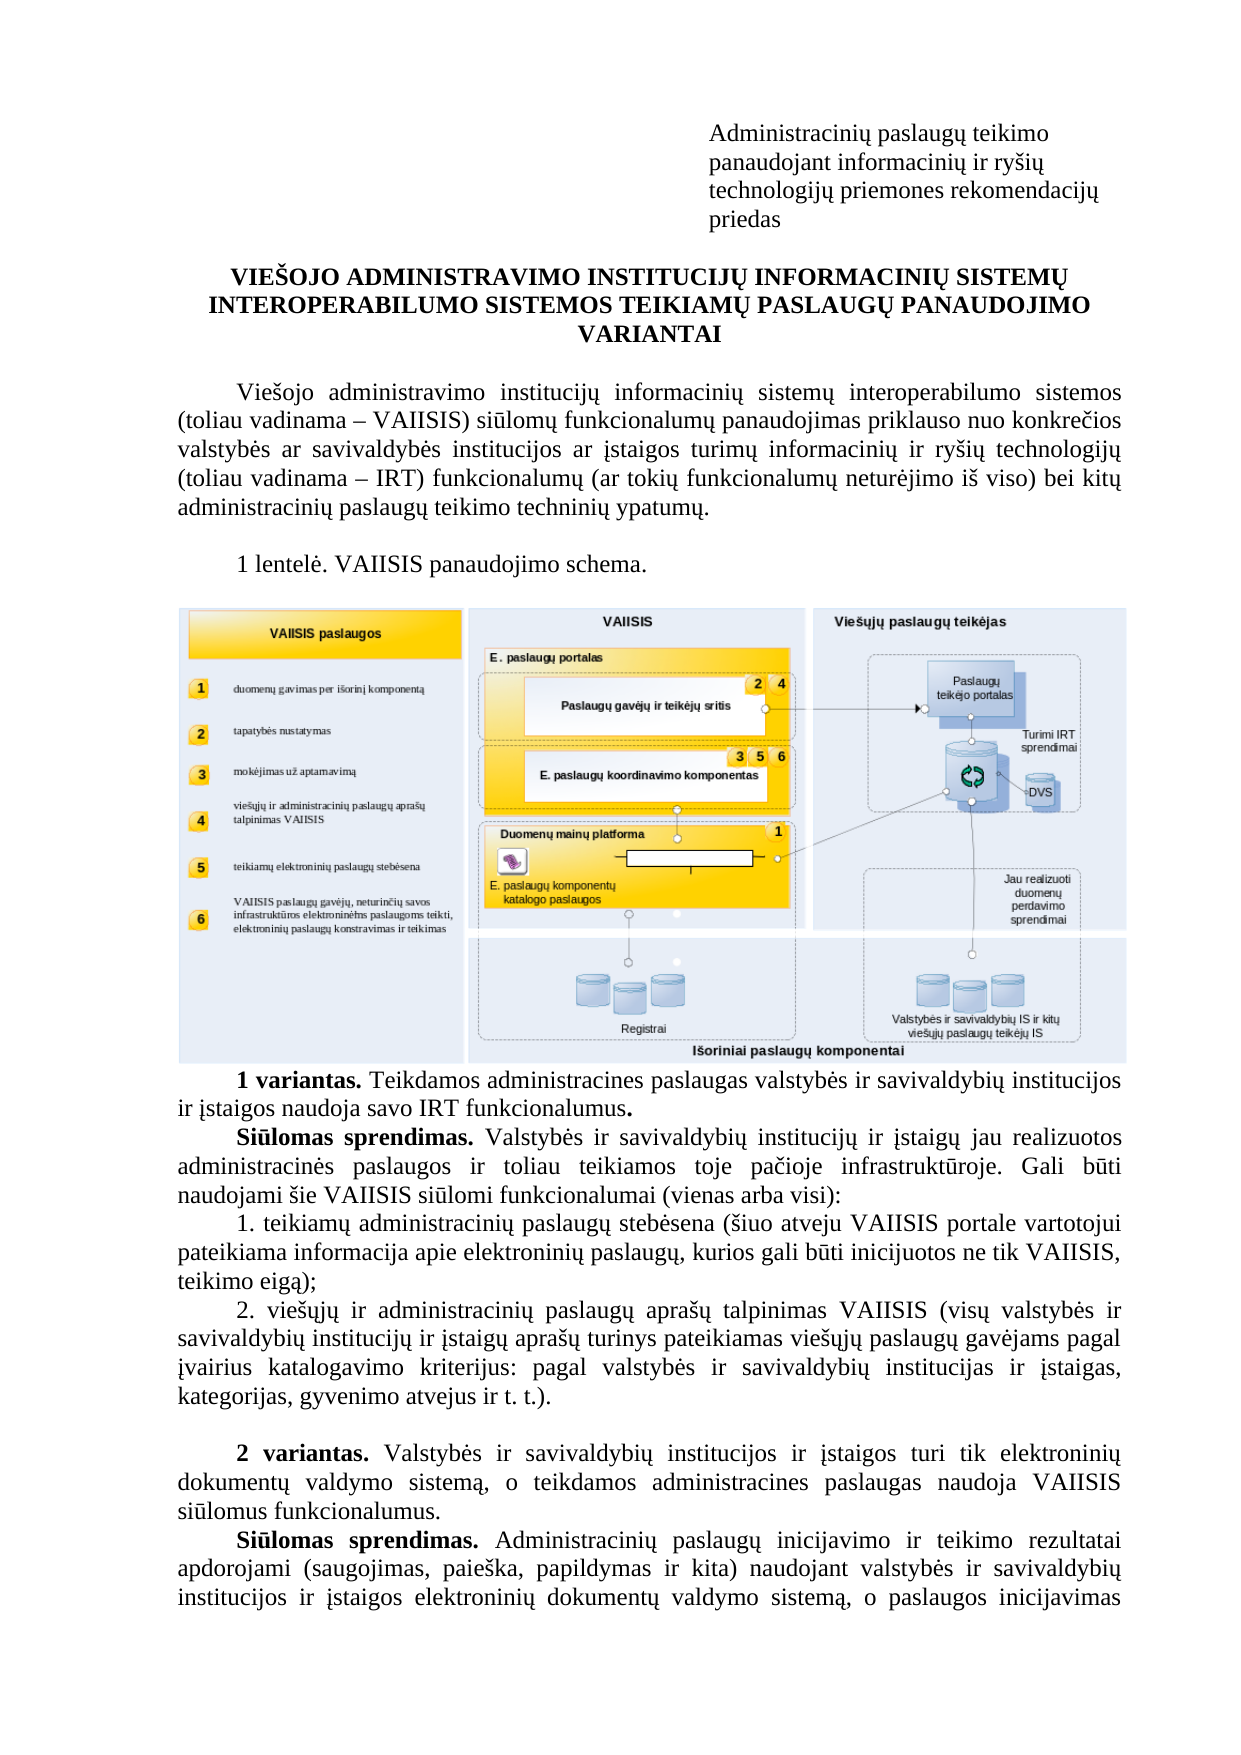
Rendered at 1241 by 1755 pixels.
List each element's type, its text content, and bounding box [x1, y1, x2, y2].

text 1. teikiamų administracinių paslaugų stebėsena (šiuo atveju VAIISIS portale vartotojui pateikiama informacija apie elektroninių paslaugų, kurios gali būti inicijuotos ne tik VAIISIS, teikimo eigą); [177, 1208, 1122, 1295]
text panaudojant informacinių ir ryšių [177, 147, 1122, 176]
text Viešojo administravimo institucijų informacinių sistemų interoperabilumo sistemos (toliau vadinama – VAIISIS) siūlomų funkcionalumų panaudojimas priklauso nuo konkrečios valstybės ar savivaldybės institucijos ar įstaigos turimų informacinių ir ryšių technologijų (toliau vadinama – IRT) funkcionalumų (ar tokių funkcionalumų neturėjimo iš viso) bei kitų administracinių paslaugų teikimo techninių ypatumų. [177, 377, 1122, 521]
text VIEŠOJO ADMINISTRAVIMO INSTITUCIJŲ INFORMACINIŲ SISTEMŲ INTEROPERABILUMO SISTEMOS TEIKIAMŲ PASLAUGŲ PANAUDOJIMO VARIANTAI [177, 262, 1122, 348]
text 2 variantas. Valstybės ir savivaldybių institucijos ir įstaigos turi tik elektroninių dokumentų valdymo sistemą, o teikdamos administracines paslaugas naudoja VAIISIS siūlomus funkcionalumus. [177, 1438, 1122, 1525]
text Siūlomas sprendimas. Valstybės ir savivaldybių institucijų ir įstaigų jau realizuotos administracinės paslaugos ir toliau teikiamos toje pačioje infrastruktūroje. Gali būti naudojami šie VAIISIS siūlomi funkcionalumai (vienas arba visi): [177, 1122, 1122, 1208]
text 1 variantas. Teikdamos administracines paslaugas valstybės ir savivaldybių institucijos ir įstaigos naudoja savo IRT funkcionalumus. [177, 1065, 1122, 1122]
text Administracinių paslaugų teikimo [177, 118, 1122, 147]
text priedas [177, 204, 1122, 233]
text technologijų priemones rekomendacijų [177, 176, 1122, 204]
text 2. viešųjų ir administracinių paslaugų aprašų talpinimas VAIISIS (visų valstybės ir savivaldybių institucijų ir įstaigų aprašų turinys pateikiamas viešųjų paslaugų gavėjams pagal įvairius katalogavimo kriterijus: pagal valstybės ir savivaldybių institucijas ir įstaigas, kategorijas, gyvenimo atvejus ir t. t.). [177, 1295, 1122, 1410]
text 1 lentelė. VAIISIS panaudojimo schema. [177, 549, 1122, 578]
text Siūlomas sprendimas. Administracinių paslaugų inicijavimo ir teikimo rezultatai apdorojami (saugojimas, paieška, papildymas ir kita) naudojant valstybės ir savivaldybių institucijos ir įstaigos elektroninių dokumentų valdymo sistemą, o paslaugos inicijavimas [177, 1525, 1122, 1611]
